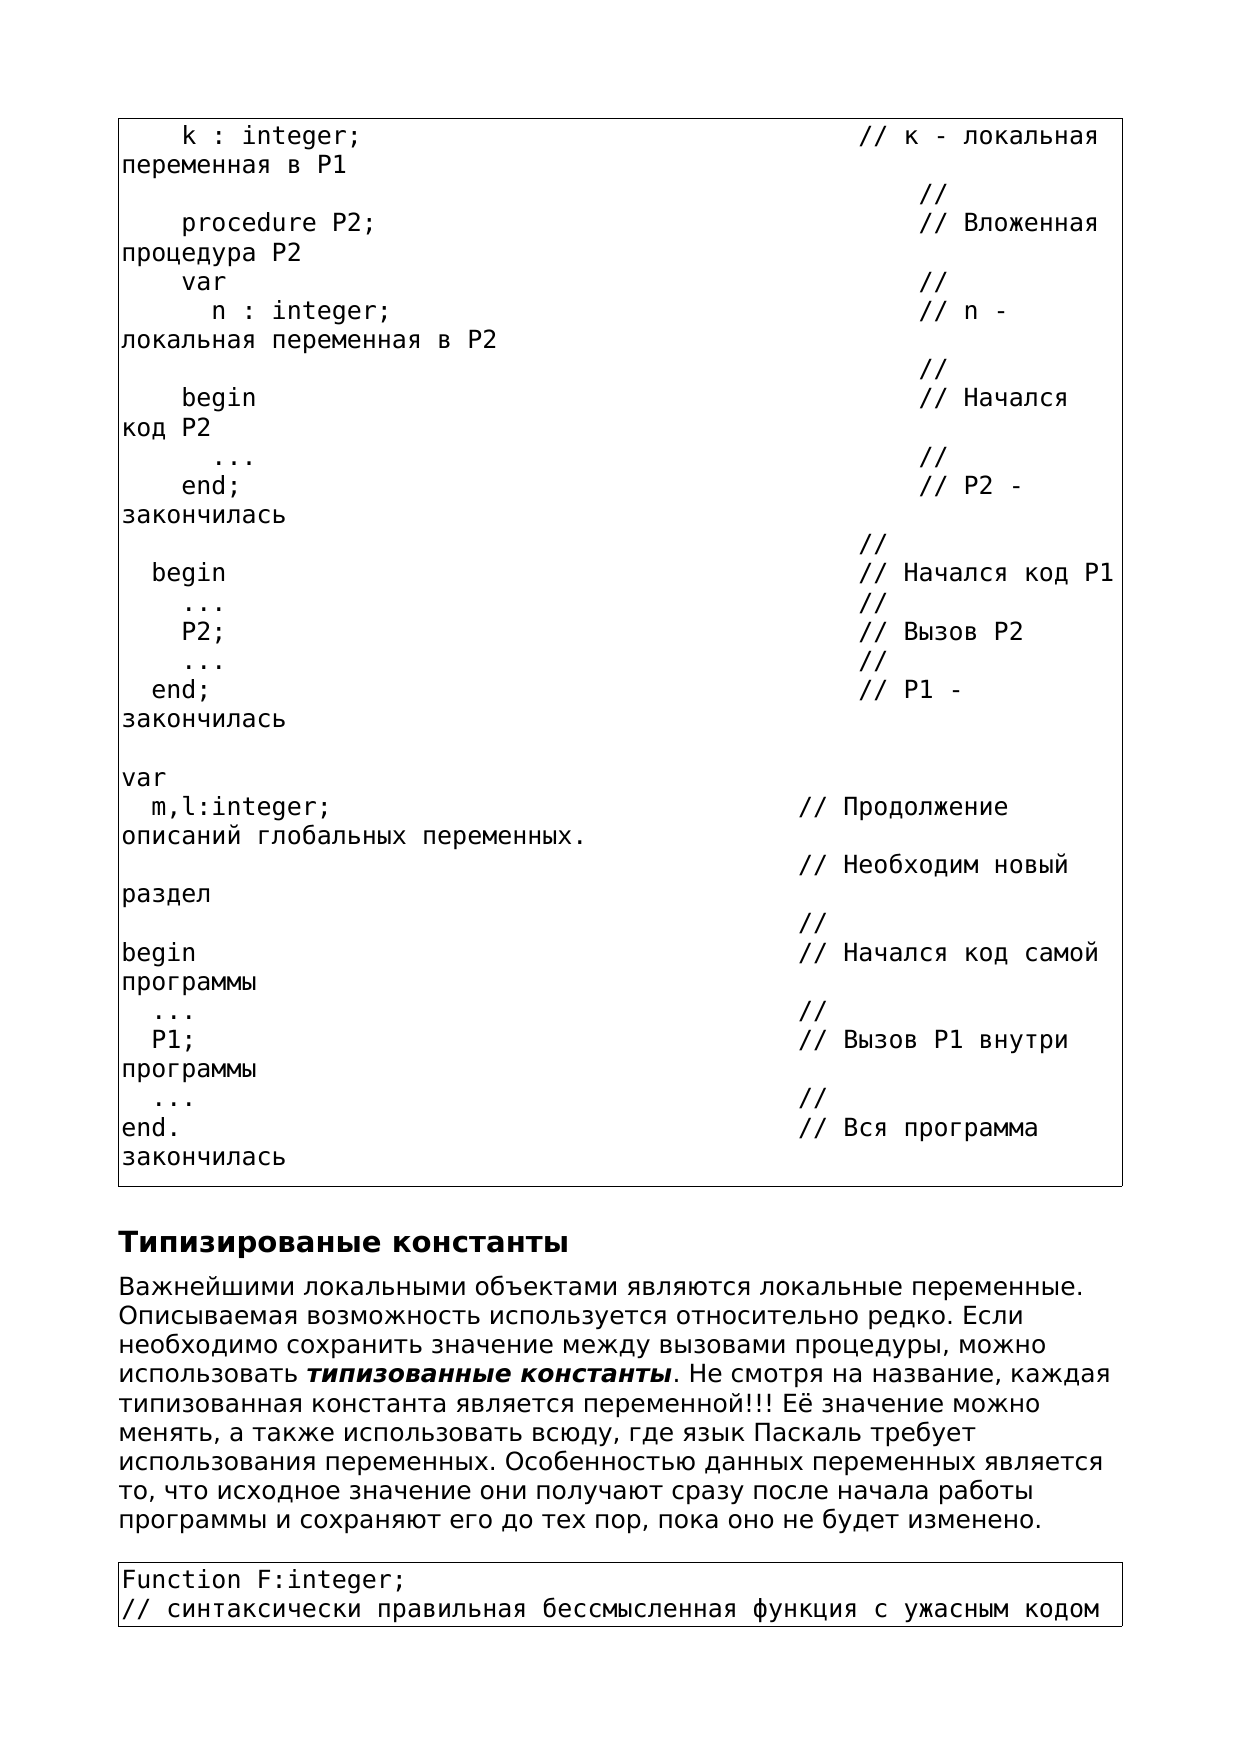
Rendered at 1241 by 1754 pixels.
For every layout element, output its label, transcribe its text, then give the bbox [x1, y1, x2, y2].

subtitle Типизированые константы [118, 1226, 1122, 1260]
table_header Function F:integer; // синтаксически правильная бессмысленная функция с ужасным кодом [119, 1563, 1122, 1626]
text Важнейшими локальными объектами являются локальные переменные. Описываемая возможность используется относительно редко. Если необходимо сохранить значение между вызовами процедуры, можно использовать типизованные константы. Не смотря на название, каждая типизованная константа является переменной!!! Её значение можно менять, а также использовать всюду, где язык Паскаль требует использования переменных. Особенностью данных переменных является то, что исходное значение они получают сразу после начала работы программы и сохраняют его до тех пор, пока оно не будет изменено. [118, 1272, 1122, 1535]
table_header k : integer; // к - локальная переменная в P1 // procedure P2; // Вложенная процедура P2 var // n : integer; // n - локальная переменная в P2 // begin // Начался код P2 ... // end; // P2 - закончилась // begin // Начался код P1 ... // P2; // Вызов P2 ... // end; // P1 - закончилась var m,l:integer; // Продолжение описаний глобальных переменных. // Необходим новый раздел // begin // Начался код самой программы ... // P1; // Вызов P1 внутри программы ... // end. // Вся программа закончилась [119, 119, 1122, 1186]
